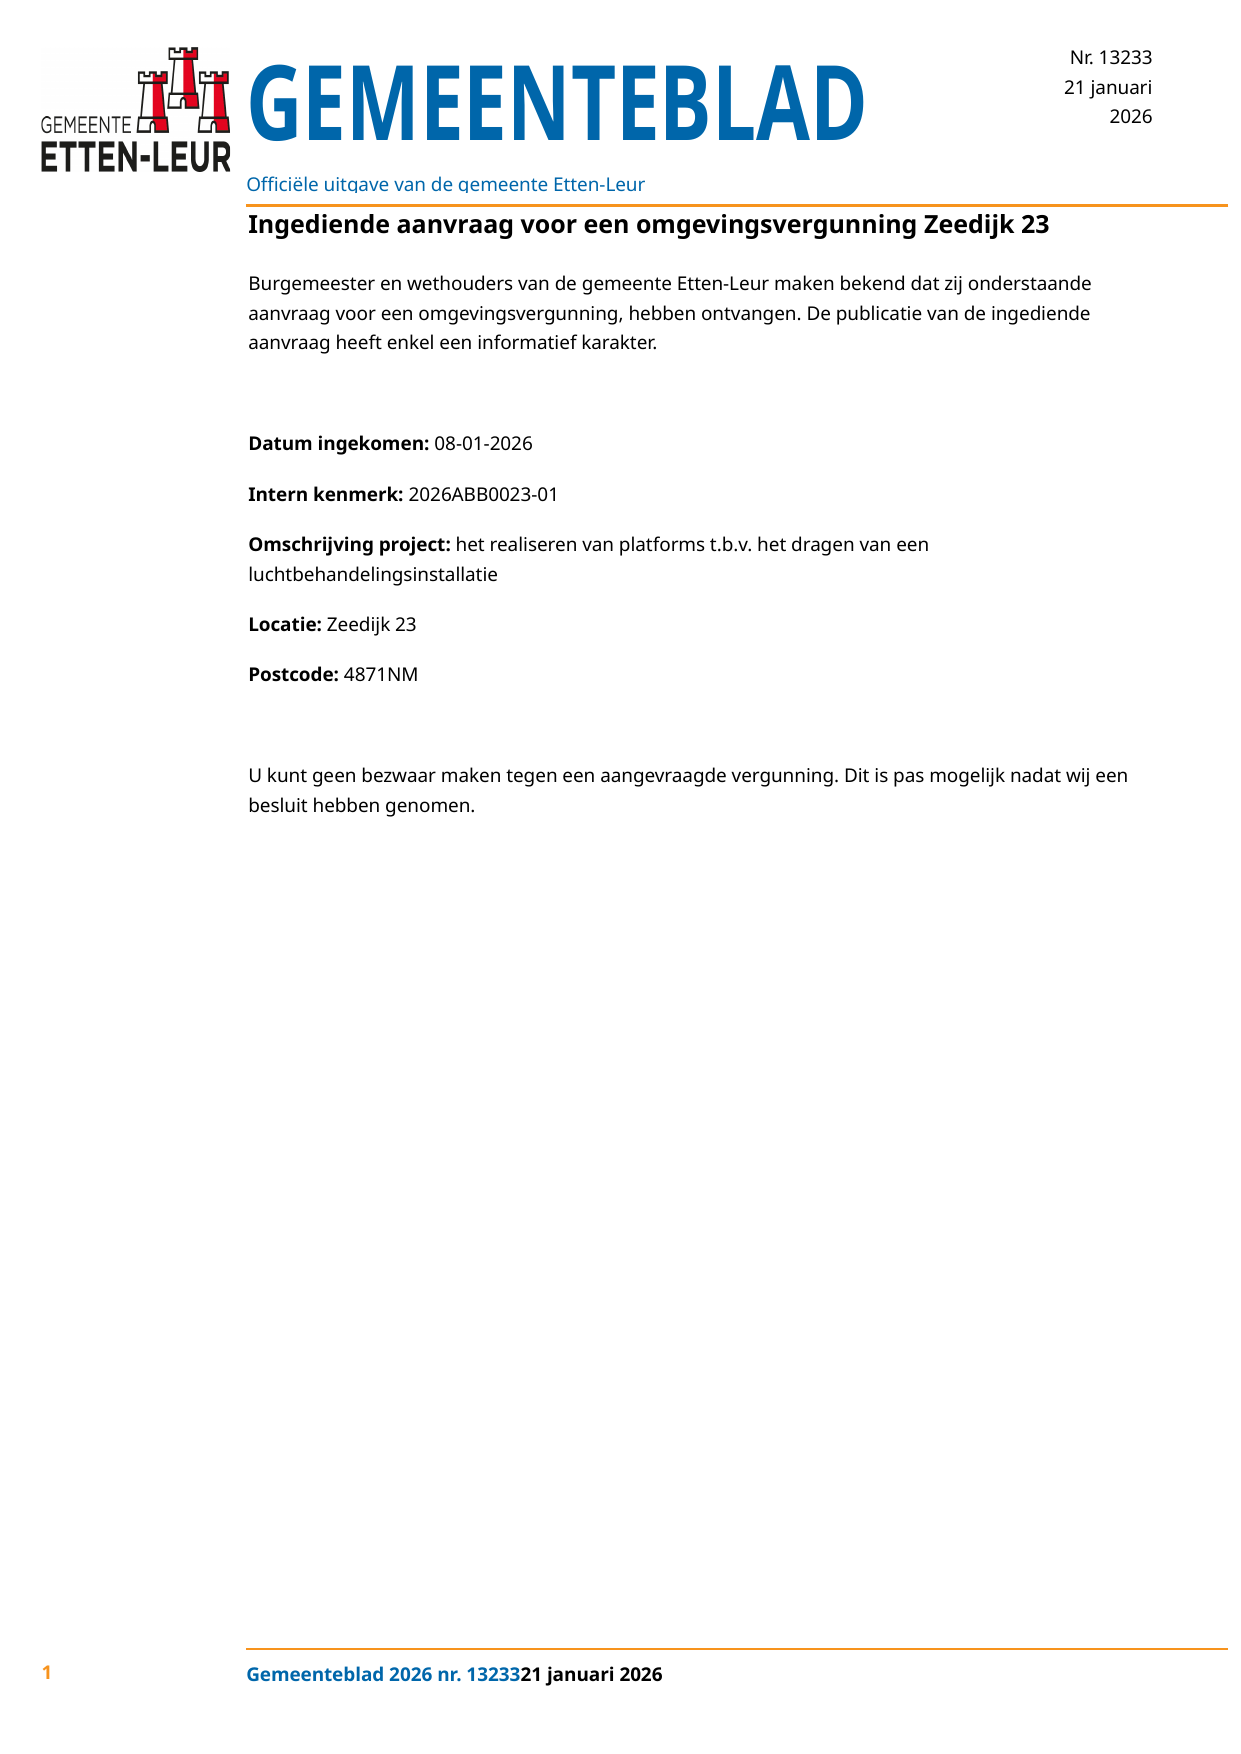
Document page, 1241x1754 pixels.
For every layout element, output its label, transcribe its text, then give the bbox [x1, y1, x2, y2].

text Omschrijving project: het realiseren van platforms t.b.v. het dragen van een luchtbehandelingsinstallatie [248, 531, 1152, 586]
text Locatie: Zeedijk 23 [248, 611, 1152, 637]
text Datum ingekomen: 08-01-2026 [248, 430, 1152, 456]
text Ingediende aanvraag voor een omgevingsvergunning Zeedijk 23 [248, 207, 1152, 241]
text U kunt geen bezwaar maken tegen een aangevraagde vergunning. Dit is pas mogelijk nadat wij een besluit hebben genomen. [248, 762, 1152, 818]
picture [41, 47, 231, 172]
text Postcode: 4871NM [248, 662, 1152, 687]
text Intern kenmerk: 2026ABB0023-01 [248, 481, 1152, 506]
text Burgemeester en wethouders van de gemeente Etten-Leur maken bekend dat zij onderstaande aanvraag voor een omgevingsvergunning, hebben ontvangen. De publicatie van de ingediende aanvraag heeft enkel een informatief karakter. [248, 270, 1152, 355]
